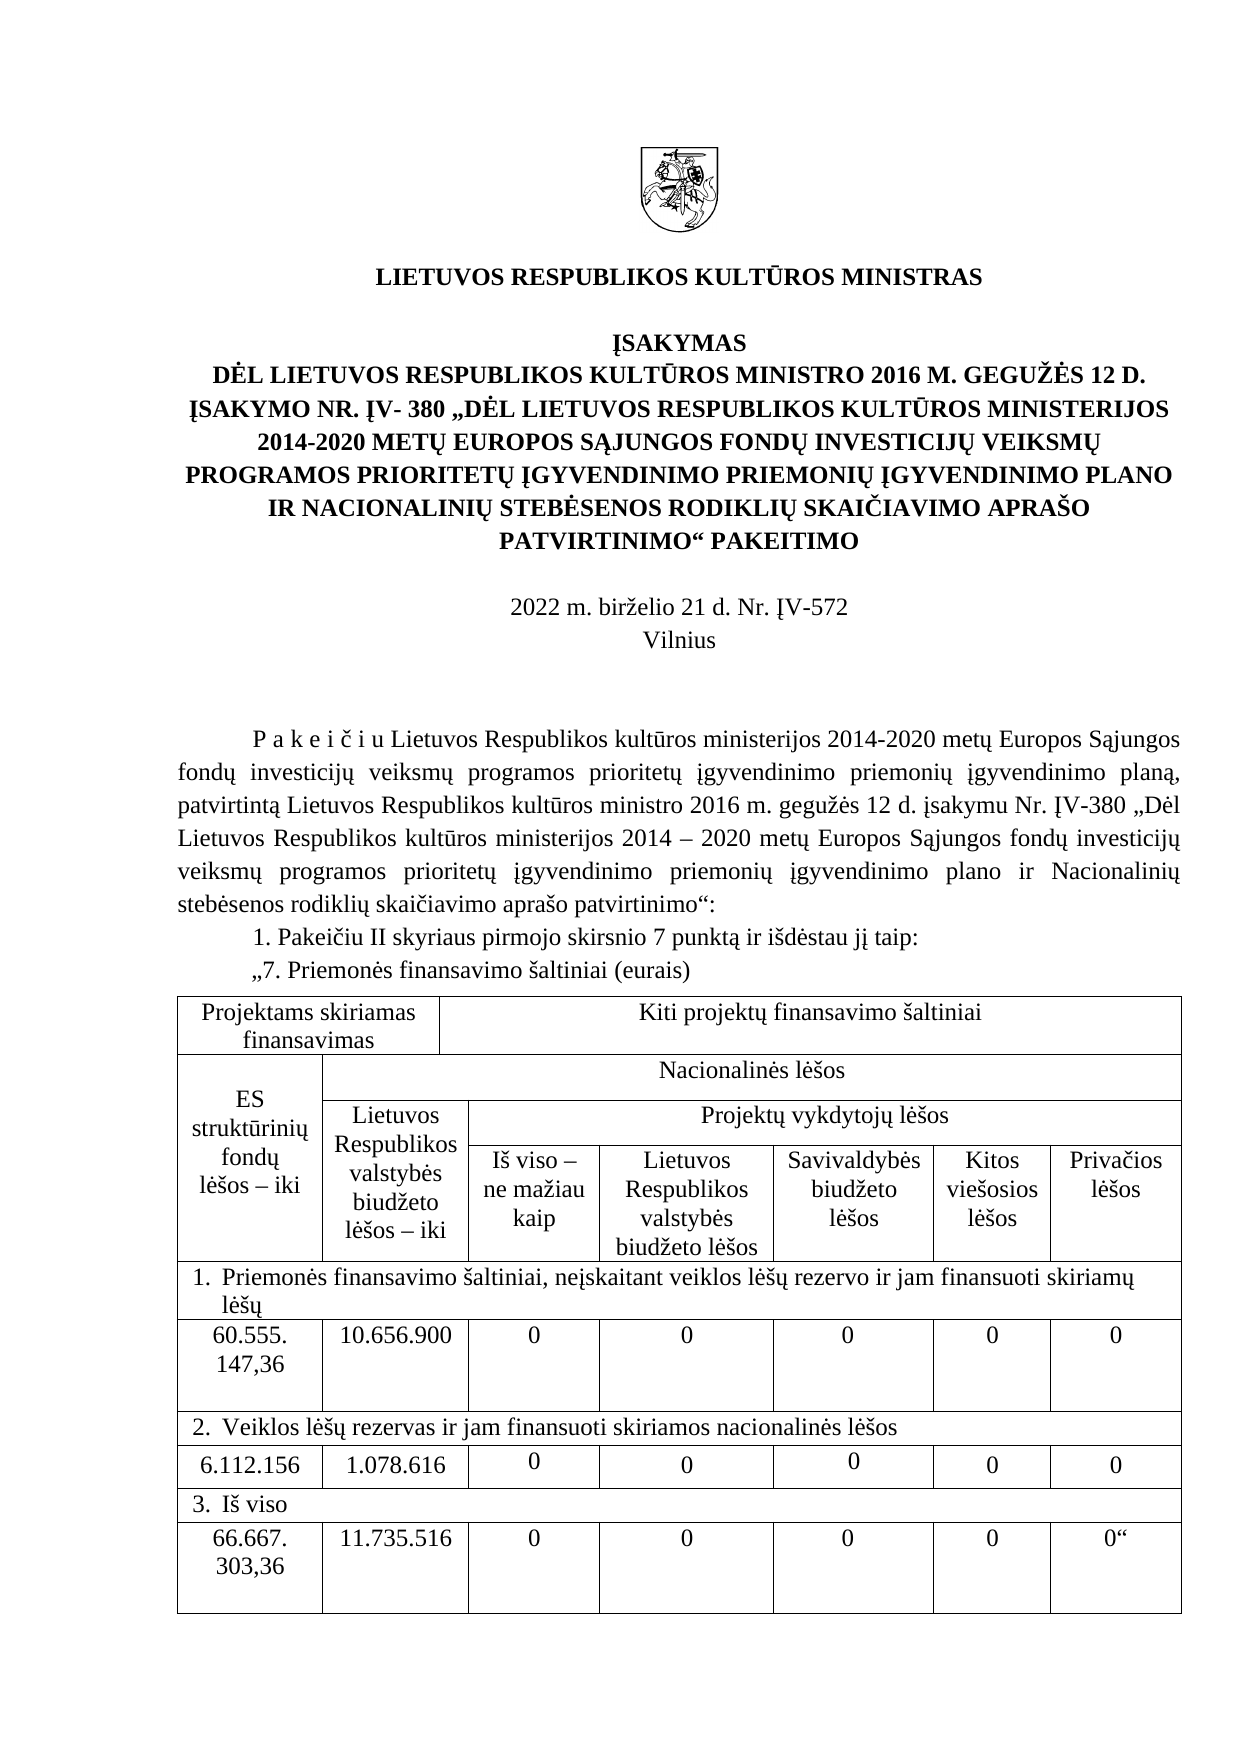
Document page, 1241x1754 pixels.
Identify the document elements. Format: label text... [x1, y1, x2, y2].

table_cell 0 [774, 1446, 933, 1488]
text LIETUVOS RESPUBLIKOS KULTŪROS MINISTRAS [177, 262, 1181, 290]
table_cell 0 [469, 1523, 599, 1613]
table_header Kiti projektų finansavimo šaltiniai [440, 997, 1181, 1054]
table_cell 0 [600, 1320, 773, 1411]
text DĖL LIETUVOS RESPUBLIKOS KULTŪROS MINISTRO 2016 M. GEGUŽĖS 12 D. ĮSAKYMO NR. ĮV- 380 „DĖL LIETUVOS RESPUBLIKOS KULTŪROS MINISTERIJOS 2014-2020 METŲ EUROPOS SĄJUNGOS FONDŲ INVESTICIJŲ VEIKSMŲ PROGRAMOS PRIORITETŲ ĮGYVENDINIMO PRIEMONIŲ ĮGYVENDINIMO PLANO IR NACIONALINIŲ STEBĖSENOS RODIKLIŲ SKAIČIAVIMO APRAŠO PATVIRTINIMO“ PAKEITIMO [177, 361, 1181, 554]
table_cell 0“ [1051, 1523, 1181, 1613]
text 1. Pakeičiu II skyriaus pirmojo skirsnio 7 punktą ir išdėstau jį taip: [177, 922, 1181, 951]
table_cell Iš viso – ne mažiau kaip [469, 1146, 599, 1261]
table_cell 60.555. 147,36 [178, 1320, 322, 1411]
table_cell ES struktūrinių fondų lėšos – iki [178, 1055, 322, 1261]
text 2022 m. birželio 21 d. Nr. ĮV-572 [177, 592, 1181, 621]
table_cell 11.735.516 [323, 1523, 468, 1613]
table_cell 0 [469, 1446, 599, 1488]
table_header Projektams skiriamas finansavimas [178, 997, 439, 1054]
table_cell Savivaldybės biudžeto lėšos [774, 1146, 933, 1261]
table_cell 0 [934, 1446, 1050, 1488]
table_cell Lietuvos Respublikos valstybės biudžeto lėšos [600, 1146, 773, 1261]
table_cell 0 [774, 1320, 933, 1411]
table_cell 0 [934, 1320, 1050, 1411]
table_cell 2. Veiklos lėšų rezervas ir jam finansuoti skiriamos nacionalinės lėšos [178, 1412, 1181, 1445]
table_cell 66.667. 303,36 [178, 1523, 322, 1613]
table_cell 0 [469, 1320, 599, 1411]
table_cell 0 [600, 1446, 773, 1488]
text „7. Priemonės finansavimo šaltiniai (eurais) [177, 955, 1181, 984]
table_cell 0 [600, 1523, 773, 1613]
table_cell 1. Priemonės finansavimo šaltiniai, neįskaitant veiklos lėšų rezervo ir jam finansuoti skiriamų lėšų [178, 1262, 1181, 1319]
table_cell 10.656.900 [323, 1320, 468, 1411]
table_cell 0 [1051, 1320, 1181, 1411]
table_cell 1.078.616 [323, 1446, 468, 1488]
table_cell 0 [774, 1523, 933, 1613]
text ĮSAKYMAS [177, 328, 1181, 356]
table_cell 3. Iš viso [178, 1489, 1181, 1522]
text P a k e i č i u Lietuvos Respublikos kultūros ministerijos 2014-2020 metų Europos Sąjungos fondų investicijų veiksmų programos prioritetų įgyvendinimo priemonių įgyvendinimo planą, patvirtintą Lietuvos Respublikos kultūros ministro 2016 m. gegužės 12 d. įsakymu Nr. ĮV-380 „Dėl Lietuvos Respublikos kultūros ministerijos 2014 – 2020 metų Europos Sąjungos fondų investicijų veiksmų programos prioritetų įgyvendinimo priemonių įgyvendinimo plano ir Nacionalinių stebėsenos rodiklių skaičiavimo aprašo patvirtinimo“: [177, 724, 1181, 918]
text Vilnius [177, 625, 1181, 653]
table_cell Kitos viešosios lėšos [934, 1146, 1050, 1261]
table_cell 0 [934, 1523, 1050, 1613]
table_cell 6.112.156 [178, 1446, 322, 1488]
table_cell Lietuvos Respublikos valstybės biudžeto lėšos – iki [323, 1101, 468, 1261]
table_cell Privačios lėšos [1051, 1146, 1181, 1261]
table_cell 0 [1051, 1446, 1181, 1488]
table_cell Projektų vykdytojų lėšos [469, 1101, 1181, 1144]
table_cell Nacionalinės lėšos [323, 1055, 1181, 1099]
